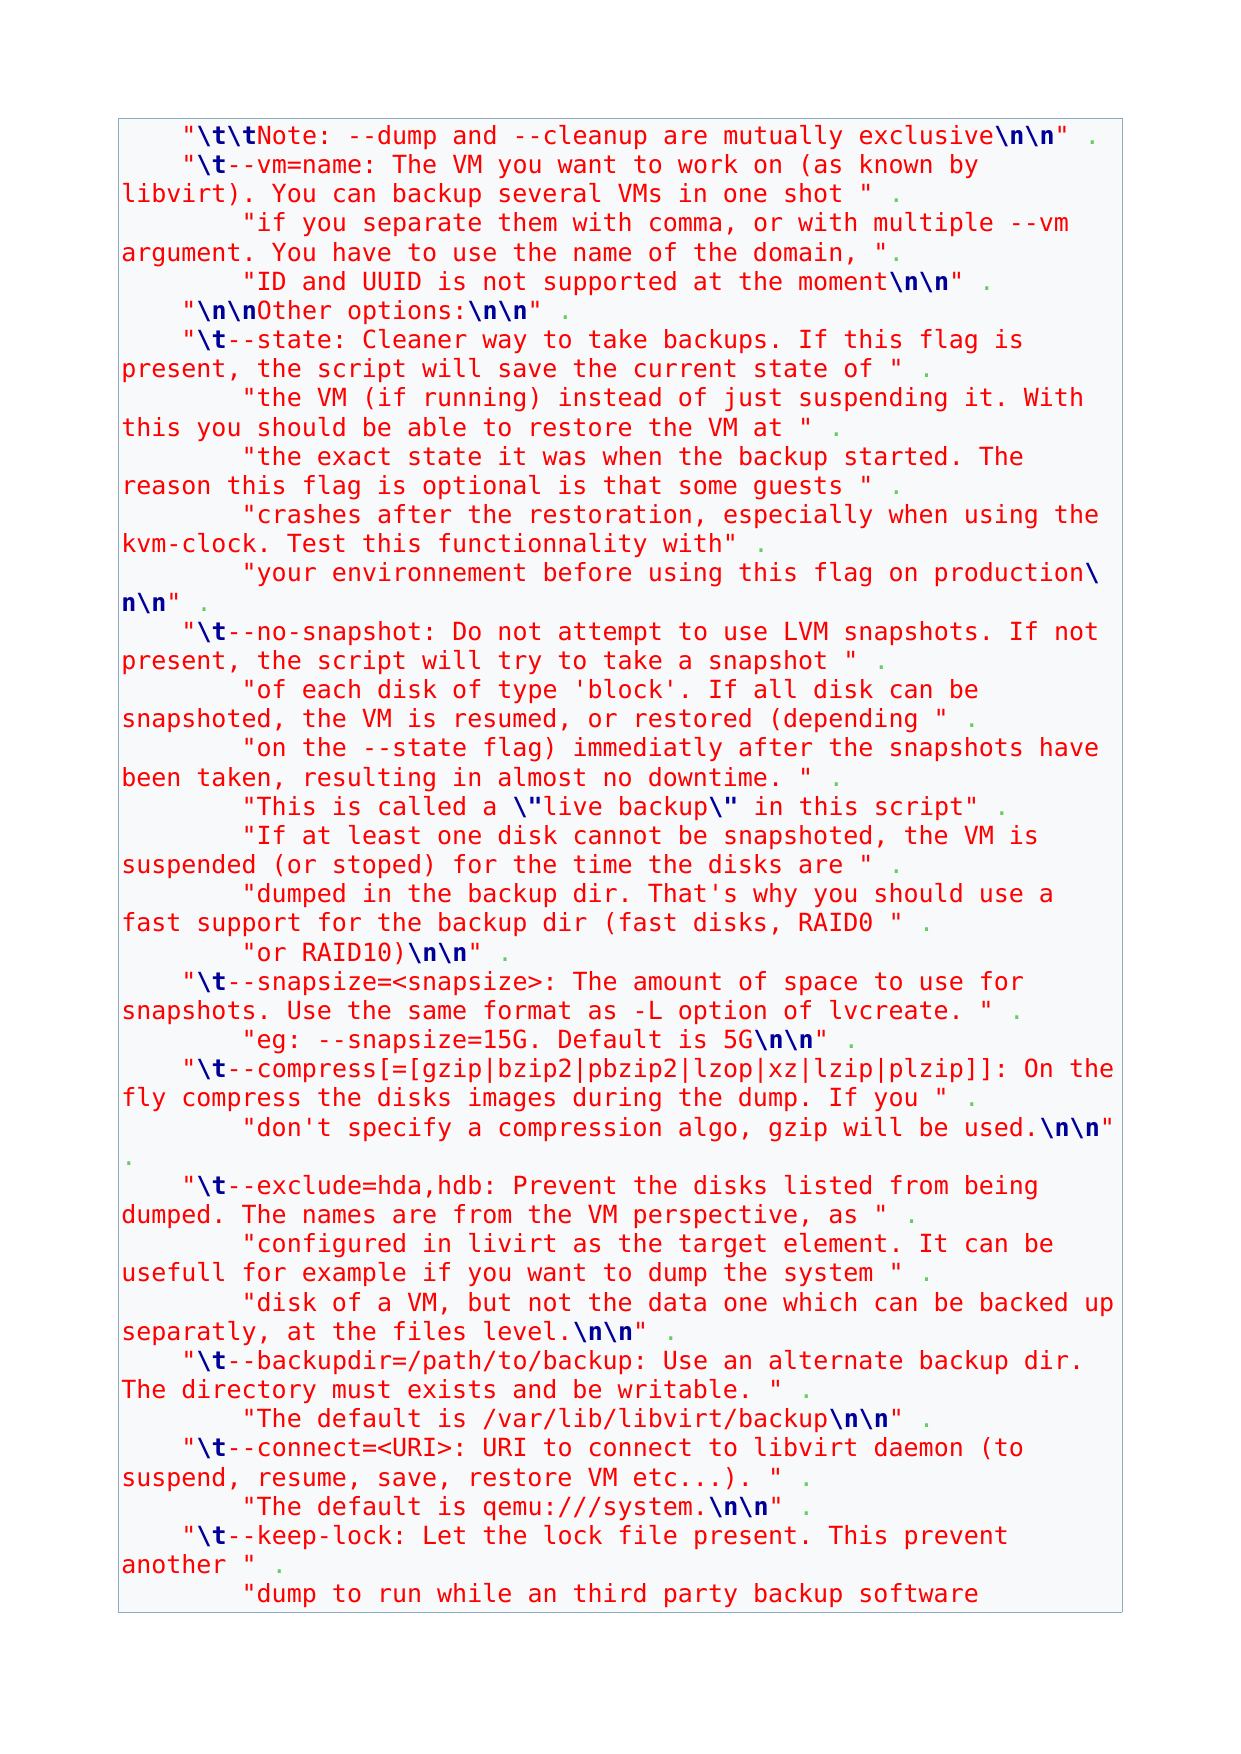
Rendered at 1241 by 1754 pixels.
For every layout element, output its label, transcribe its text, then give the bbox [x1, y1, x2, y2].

table_header "\t\tNote: --dump and --cleanup are mutually exclusive\n\n" . "\t--vm=name: The VM you want to work on (as known by libvirt). You can backup several VMs in one shot " . "if you separate them with comma, or with multiple --vm argument. You have to use the name of the domain, ". "ID and UUID is not supported at the moment\n\n" . "\n\nOther options:\n\n" . "\t--state: Cleaner way to take backups. If this flag is present, the script will save the current state of " . "the VM (if running) instead of just suspending it. With this you should be able to restore the VM at " . "the exact state it was when the backup started. The reason this flag is optional is that some guests " . "crashes after the restoration, especially when using the kvm-clock. Test this functionnality with" . "your environnement before using this flag on production\n\n" . "\t--no-snapshot: Do not attempt to use LVM snapshots. If not present, the script will try to take a snapshot " . "of each disk of type 'block'. If all disk can be snapshoted, the VM is resumed, or restored (depending " . "on the --state flag) immediatly after the snapshots have been taken, resulting in almost no downtime. " . "This is called a \"live backup\" in this script" . "If at least one disk cannot be snapshoted, the VM is suspended (or stoped) for the time the disks are " . "dumped in the backup dir. That's why you should use a fast support for the backup dir (fast disks, RAID0 " . "or RAID10)\n\n" . "\t--snapsize=<snapsize>: The amount of space to use for snapshots. Use the same format as -L option of lvcreate. " . "eg: --snapsize=15G. Default is 5G\n\n" . "\t--compress[=[gzip|bzip2|pbzip2|lzop|xz|lzip|plzip]]: On the fly compress the disks images during the dump. If you " . "don't specify a compression algo, gzip will be used.\n\n" . "\t--exclude=hda,hdb: Prevent the disks listed from being dumped. The names are from the VM perspective, as " . "configured in livirt as the target element. It can be usefull for example if you want to dump the system " . "disk of a VM, but not the data one which can be backed up separatly, at the files level.\n\n" . "\t--backupdir=/path/to/backup: Use an alternate backup dir. The directory must exists and be writable. " . "The default is /var/lib/libvirt/backup\n\n" . "\t--connect=<URI>: URI to connect to libvirt daemon (to suspend, resume, save, restore VM etc...). " . "The default is qemu:///system.\n\n" . "\t--keep-lock: Let the lock file present. This prevent another " . "dump to run while an third party backup software [119, 119, 1122, 1612]
